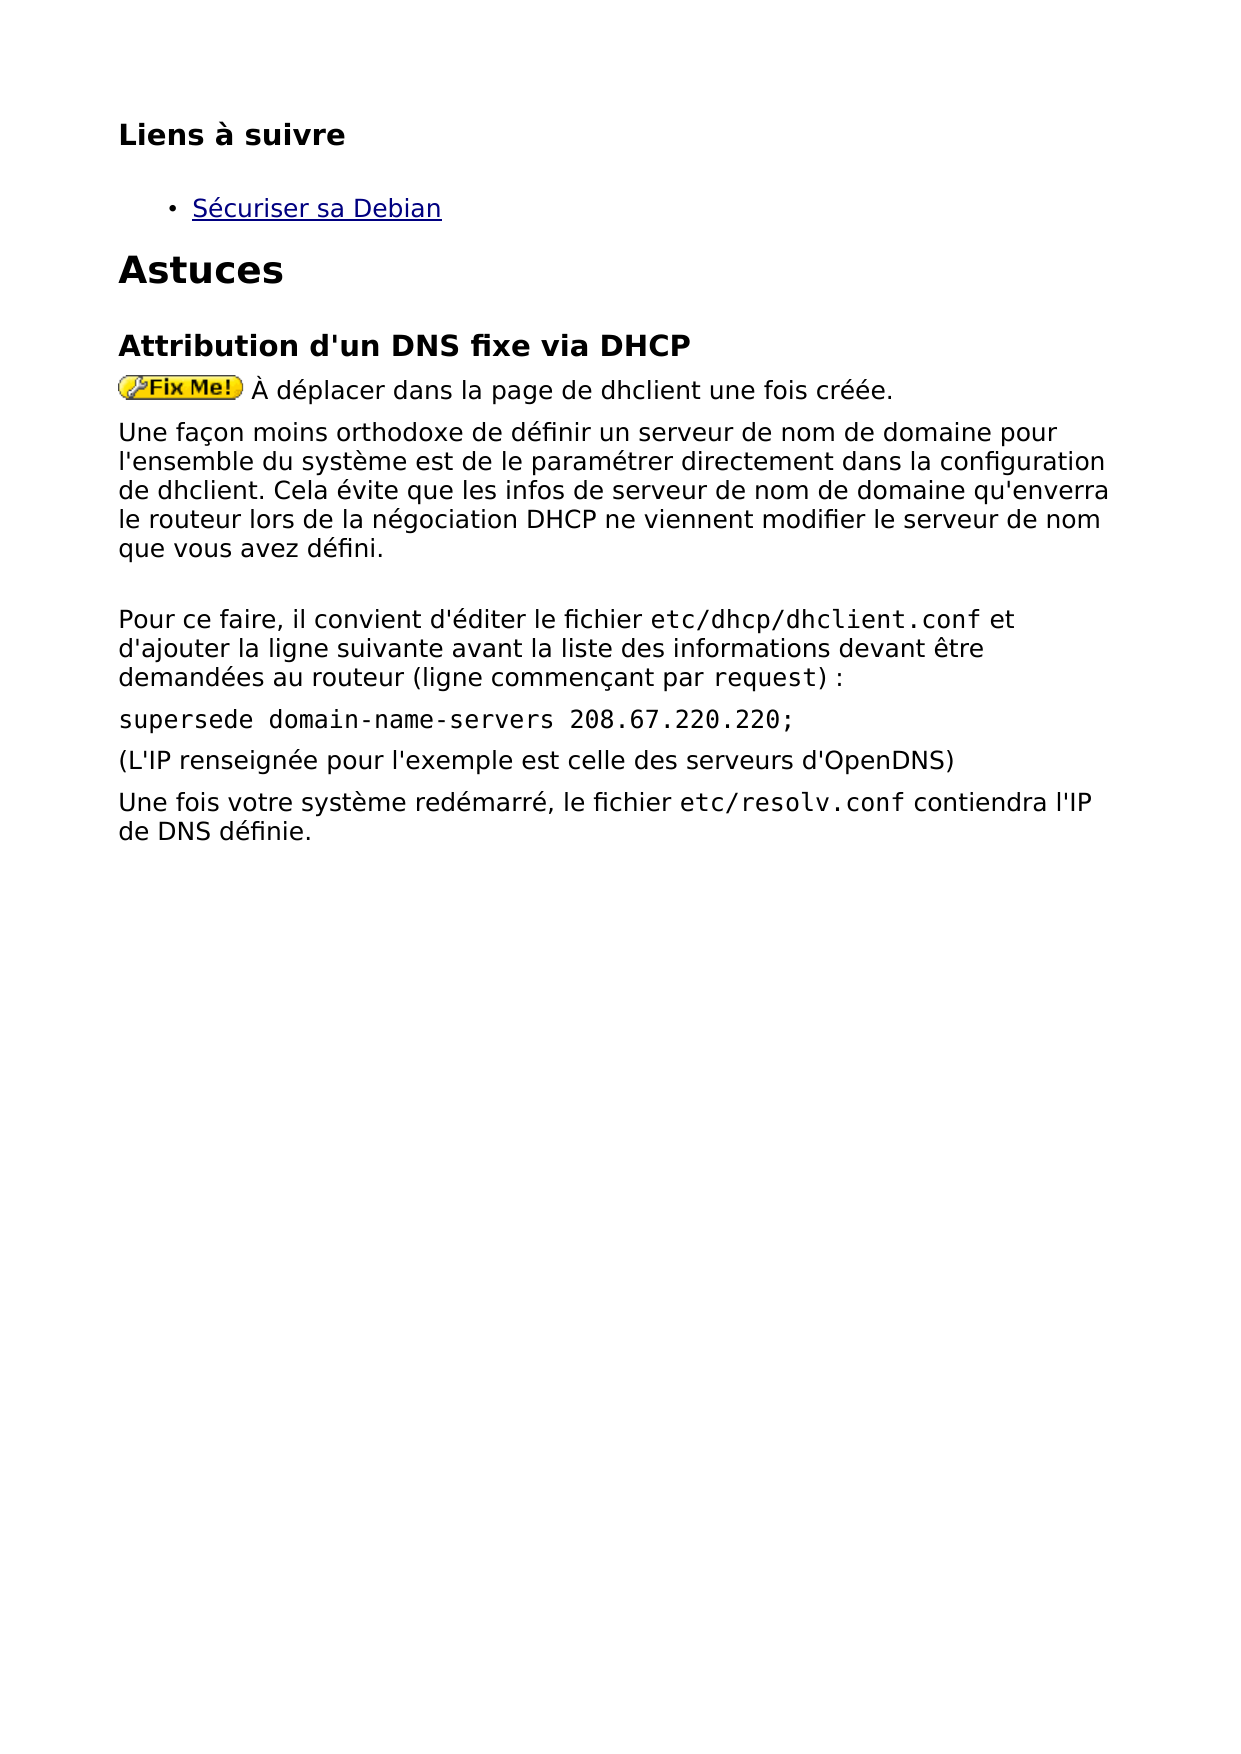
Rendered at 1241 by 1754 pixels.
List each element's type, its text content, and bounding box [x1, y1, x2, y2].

subtitle Attribution d'un DNS fixe via DHCP [118, 329, 1122, 363]
text Une fois votre système redémarré, le fichier etc/resolv.conf contiendra l'IP de DNS définie. [118, 788, 1122, 846]
list Sécuriser sa Debian [177, 194, 1122, 223]
text supersede domain-name-servers 208.67.220.220; [118, 705, 1122, 734]
text Une façon moins orthodoxe de définir un serveur de nom de domaine pour l'ensemble du système est de le paramétrer directement dans la configuration de dhclient. Cela évite que les infos de serveur de nom de domaine qu'enverra le routeur lors de la négociation DHCP ne viennent modifier le serveur de nom que vous avez défini. [118, 418, 1122, 593]
text Pour ce faire, il convient d'éditer le fichier etc/dhcp/dhclient.conf et d'ajouter la ligne suivante avant la liste des informations devant être demandées au routeur (ligne commençant par request) : [118, 605, 1122, 693]
subtitle Liens à suivre [118, 118, 1122, 152]
text (L'IP renseignée pour l'exemple est celle des serveurs d'OpenDNS) [118, 746, 1122, 775]
picture [118, 375, 244, 400]
text À déplacer dans la page de dhclient une fois créée. [118, 376, 1122, 405]
subtitle Astuces [118, 248, 1122, 292]
